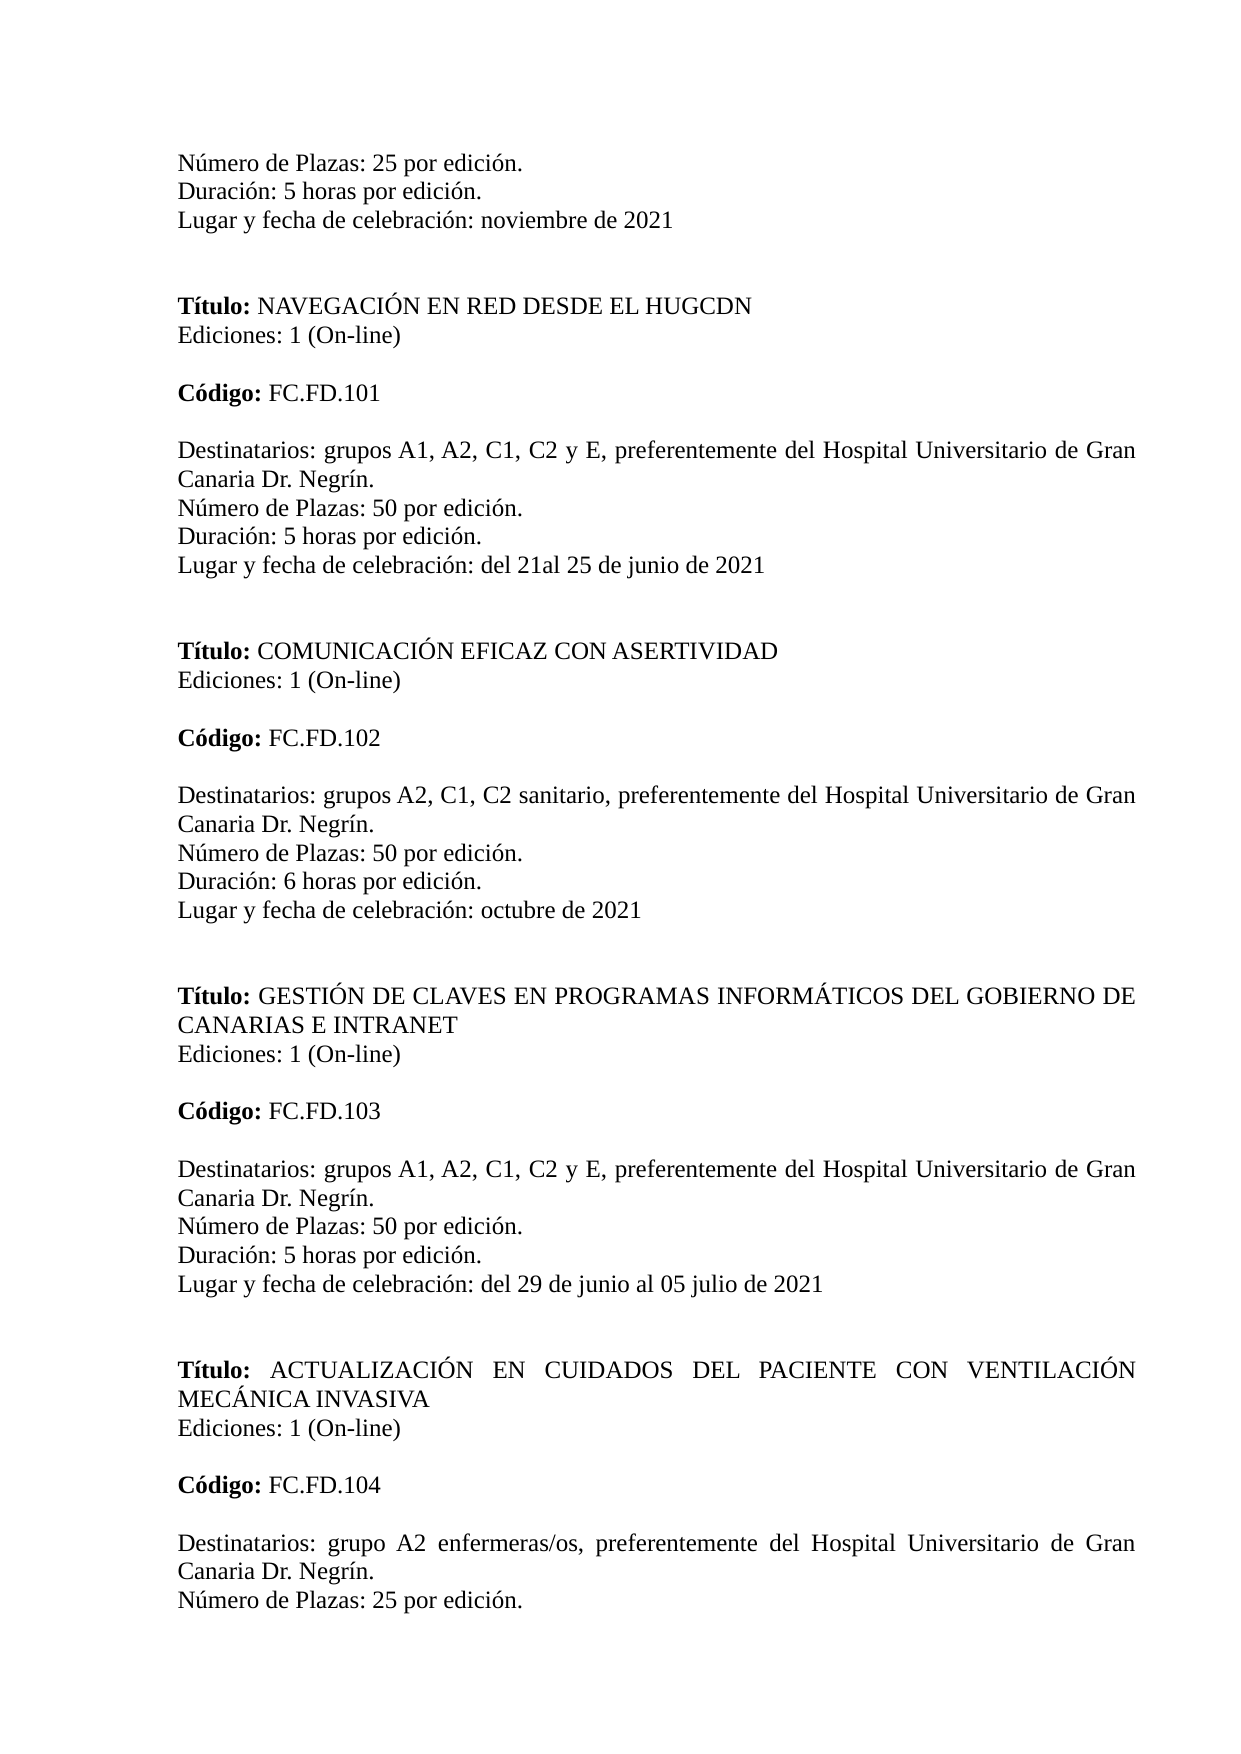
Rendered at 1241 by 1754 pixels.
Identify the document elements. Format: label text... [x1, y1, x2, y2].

text Ediciones: 1 (On-line) [177, 665, 1137, 694]
text Destinatarios: grupo A2 enfermeras/os, preferentemente del Hospital Universitario de Gran Canaria Dr. Negrín. [177, 1528, 1137, 1585]
text Título: GESTIÓN DE CLAVES EN PROGRAMAS INFORMÁTICOS DEL GOBIERNO DE CANARIAS E INTRANET [177, 981, 1137, 1039]
text Destinatarios: grupos A1, A2, C1, C2 y E, preferentemente del Hospital Universitario de Gran Canaria Dr. Negrín. [177, 1154, 1137, 1211]
text Título: ACTUALIZACIÓN EN CUIDADOS DEL PACIENTE CON VENTILACIÓN MECÁNICA INVASIVA [177, 1355, 1137, 1413]
text Código: FC.FD.101 [177, 378, 1137, 406]
text Título: NAVEGACIÓN EN RED DESDE EL HUGCDN [177, 291, 1137, 320]
text Número de Plazas: 50 por edición. [177, 493, 1137, 521]
text Número de Plazas: 25 por edición. [177, 148, 1137, 176]
text Duración: 5 horas por edición. [177, 176, 1137, 205]
text Lugar y fecha de celebración: octubre de 2021 [177, 895, 1137, 924]
text Ediciones: 1 (On-line) [177, 320, 1137, 349]
text Destinatarios: grupos A2, C1, C2 sanitario, preferentemente del Hospital Universitario de Gran Canaria Dr. Negrín. [177, 780, 1137, 838]
text Duración: 6 horas por edición. [177, 866, 1137, 895]
text Número de Plazas: 25 por edición. [177, 1585, 1137, 1614]
text Destinatarios: grupos A1, A2, C1, C2 y E, preferentemente del Hospital Universitario de Gran Canaria Dr. Negrín. [177, 435, 1137, 493]
text Lugar y fecha de celebración: del 29 de junio al 05 julio de 2021 [177, 1269, 1137, 1298]
text Duración: 5 horas por edición. [177, 521, 1137, 550]
text Ediciones: 1 (On-line) [177, 1413, 1137, 1441]
text Número de Plazas: 50 por edición. [177, 838, 1137, 866]
text Código: FC.FD.102 [177, 723, 1137, 751]
text Título: COMUNICACIÓN EFICAZ CON ASERTIVIDAD [177, 636, 1137, 665]
text Duración: 5 horas por edición. [177, 1240, 1137, 1269]
text Lugar y fecha de celebración: del 21al 25 de junio de 2021 [177, 550, 1137, 579]
text Ediciones: 1 (On-line) [177, 1039, 1137, 1068]
text Lugar y fecha de celebración: noviembre de 2021 [177, 205, 1137, 234]
text Código: FC.FD.103 [177, 1096, 1137, 1125]
text Código: FC.FD.104 [177, 1470, 1137, 1499]
text Número de Plazas: 50 por edición. [177, 1211, 1137, 1240]
